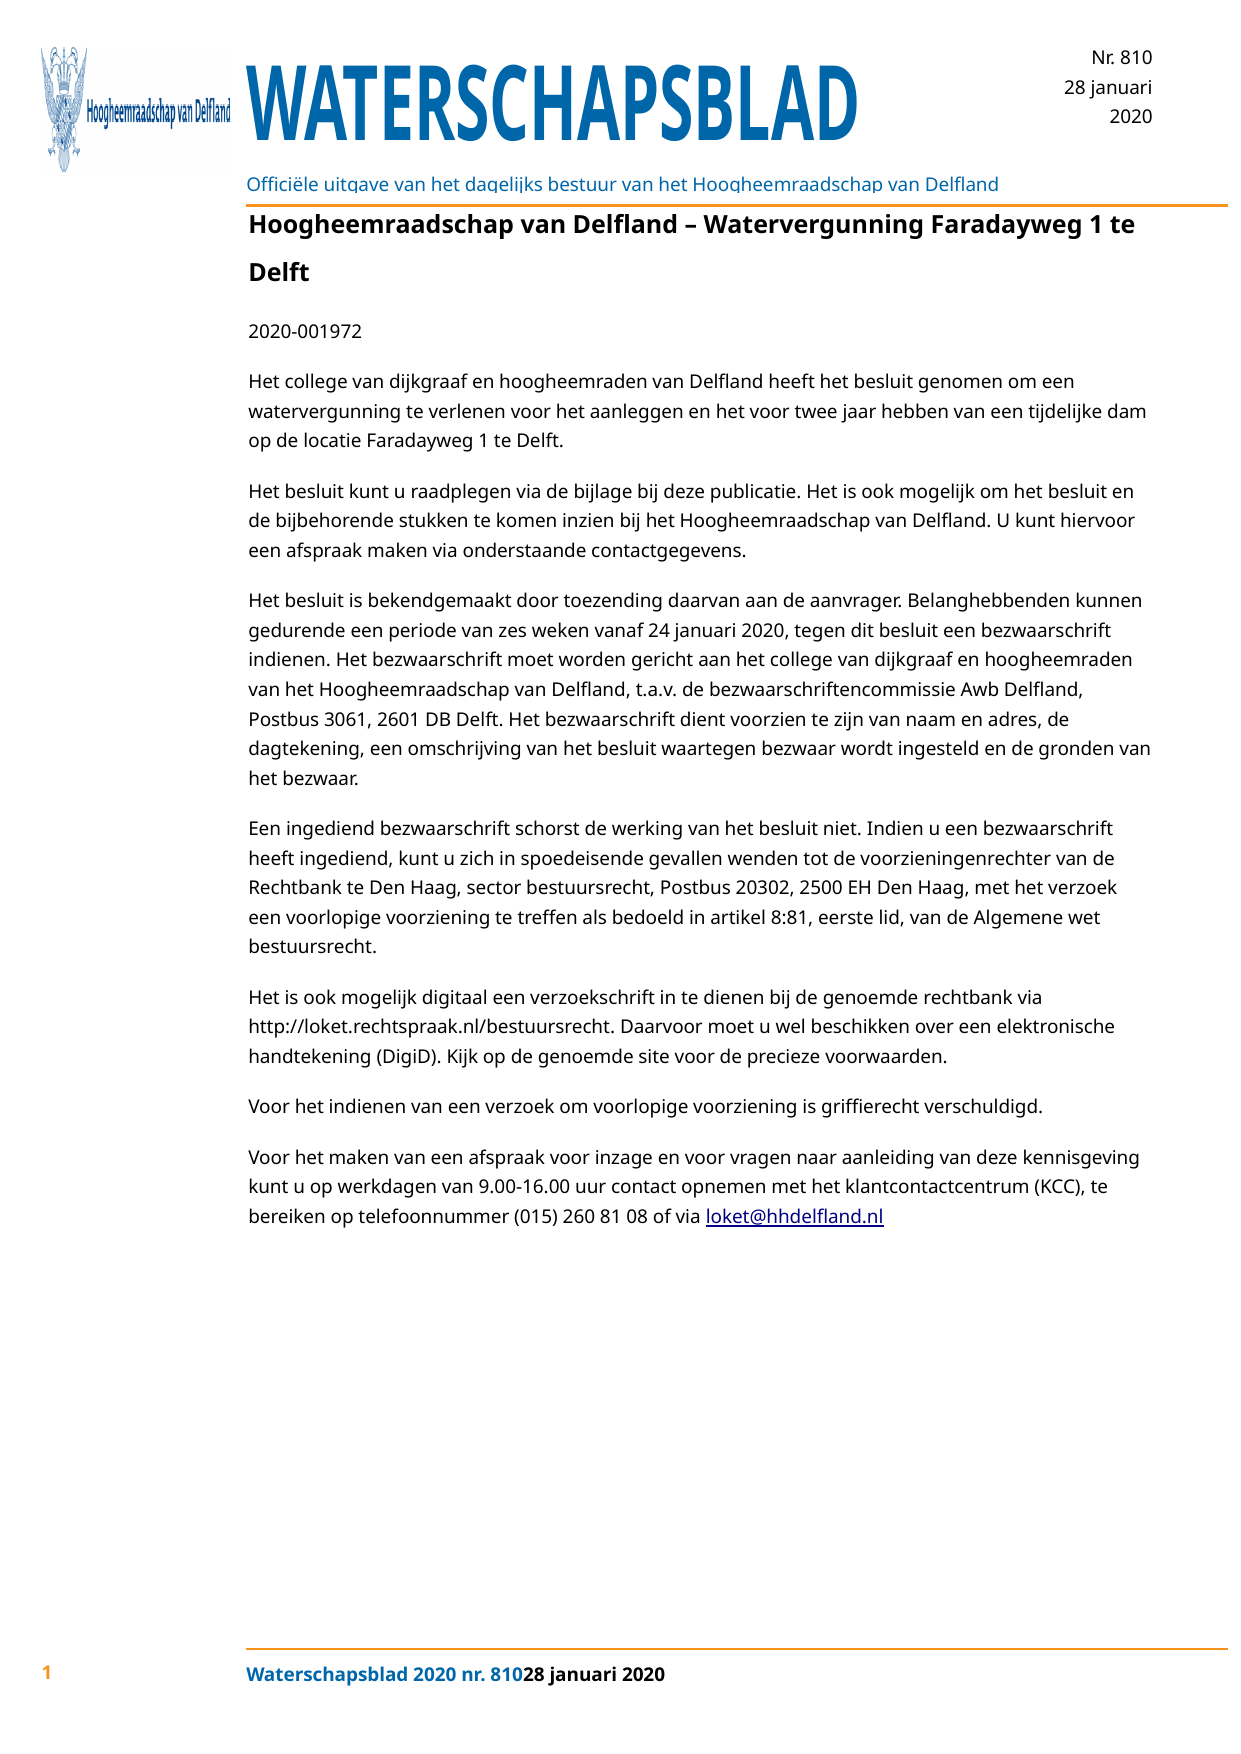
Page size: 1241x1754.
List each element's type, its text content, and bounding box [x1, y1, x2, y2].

text Het besluit kunt u raadplegen via de bijlage bij deze publicatie. Het is ook mogelijk om het besluit en de bijbehorende stukken te komen inzien bij het Hoogheemraadschap van Delfland. U kunt hiervoor een afspraak maken via onderstaande contactgegevens. [248, 478, 1152, 563]
text Voor het indienen van een verzoek om voorlopige voorziening is griffierecht verschuldigd. [248, 1094, 1152, 1119]
text Een ingediend bezwaarschrift schorst de werking van het besluit niet. Indien u een bezwaarschrift heeft ingediend, kunt u zich in spoedeisende gevallen wenden tot de voorzieningenrechter van de Rechtbank te Den Haag, sector bestuursrecht, Postbus 20302, 2500 EH Den Haag, met het verzoek een voorlopige voorziening te treffen als bedoeld in artikel 8:81, eerste lid, van de Algemene wet bestuursrecht. [248, 815, 1152, 959]
text Het is ook mogelijk digitaal een verzoekschrift in te dienen bij de genoemde rechtbank via http://loket.rechtspraak.nl/bestuursrecht. Daarvoor moet u wel beschikken over een elektronische handtekening (DigiD). Kijk op de genoemde site voor de precieze voorwaarden. [248, 984, 1152, 1069]
text Het besluit is bekendgemaakt door toezending daarvan aan de aanvrager. Belanghebbenden kunnen gedurende een periode van zes weken vanaf 24 januari 2020, tegen dit besluit een bezwaarschrift indienen. Het bezwaarschrift moet worden gericht aan het college van dijkgraaf en hoogheemraden van het Hoogheemraadschap van Delfland, t.a.v. de bezwaarschriftencommissie Awb Delfland, Postbus 3061, 2601 DB Delft. Het bezwaarschrift dient voorzien te zijn van naam en adres, de dagtekening, een omschrijving van het besluit waartegen bezwaar wordt ingesteld en de gronden van het bezwaar. [248, 587, 1152, 791]
text Voor het maken van een afspraak voor inzage en voor vragen naar aanleiding van deze kennisgeving kunt u op werkdagen van 9.00-16.00 uur contact opnemen met het klantcontactcentrum (KCC), te bereiken op telefoonnummer (015) 260 81 08 of via loket@hhdelfland.nl [248, 1144, 1152, 1229]
text Hoogheemraadschap van Delfland – Watervergunning Faradayweg 1 te Delft [248, 207, 1152, 288]
text 2020-001972 [248, 318, 1152, 344]
picture [41, 47, 231, 172]
text Het college van dijkgraaf en hoogheemraden van Delfland heeft het besluit genomen om een watervergunning te verlenen voor het aanleggen en het voor twee jaar hebben van een tijdelijke dam op de locatie Faradayweg 1 te Delft. [248, 368, 1152, 453]
